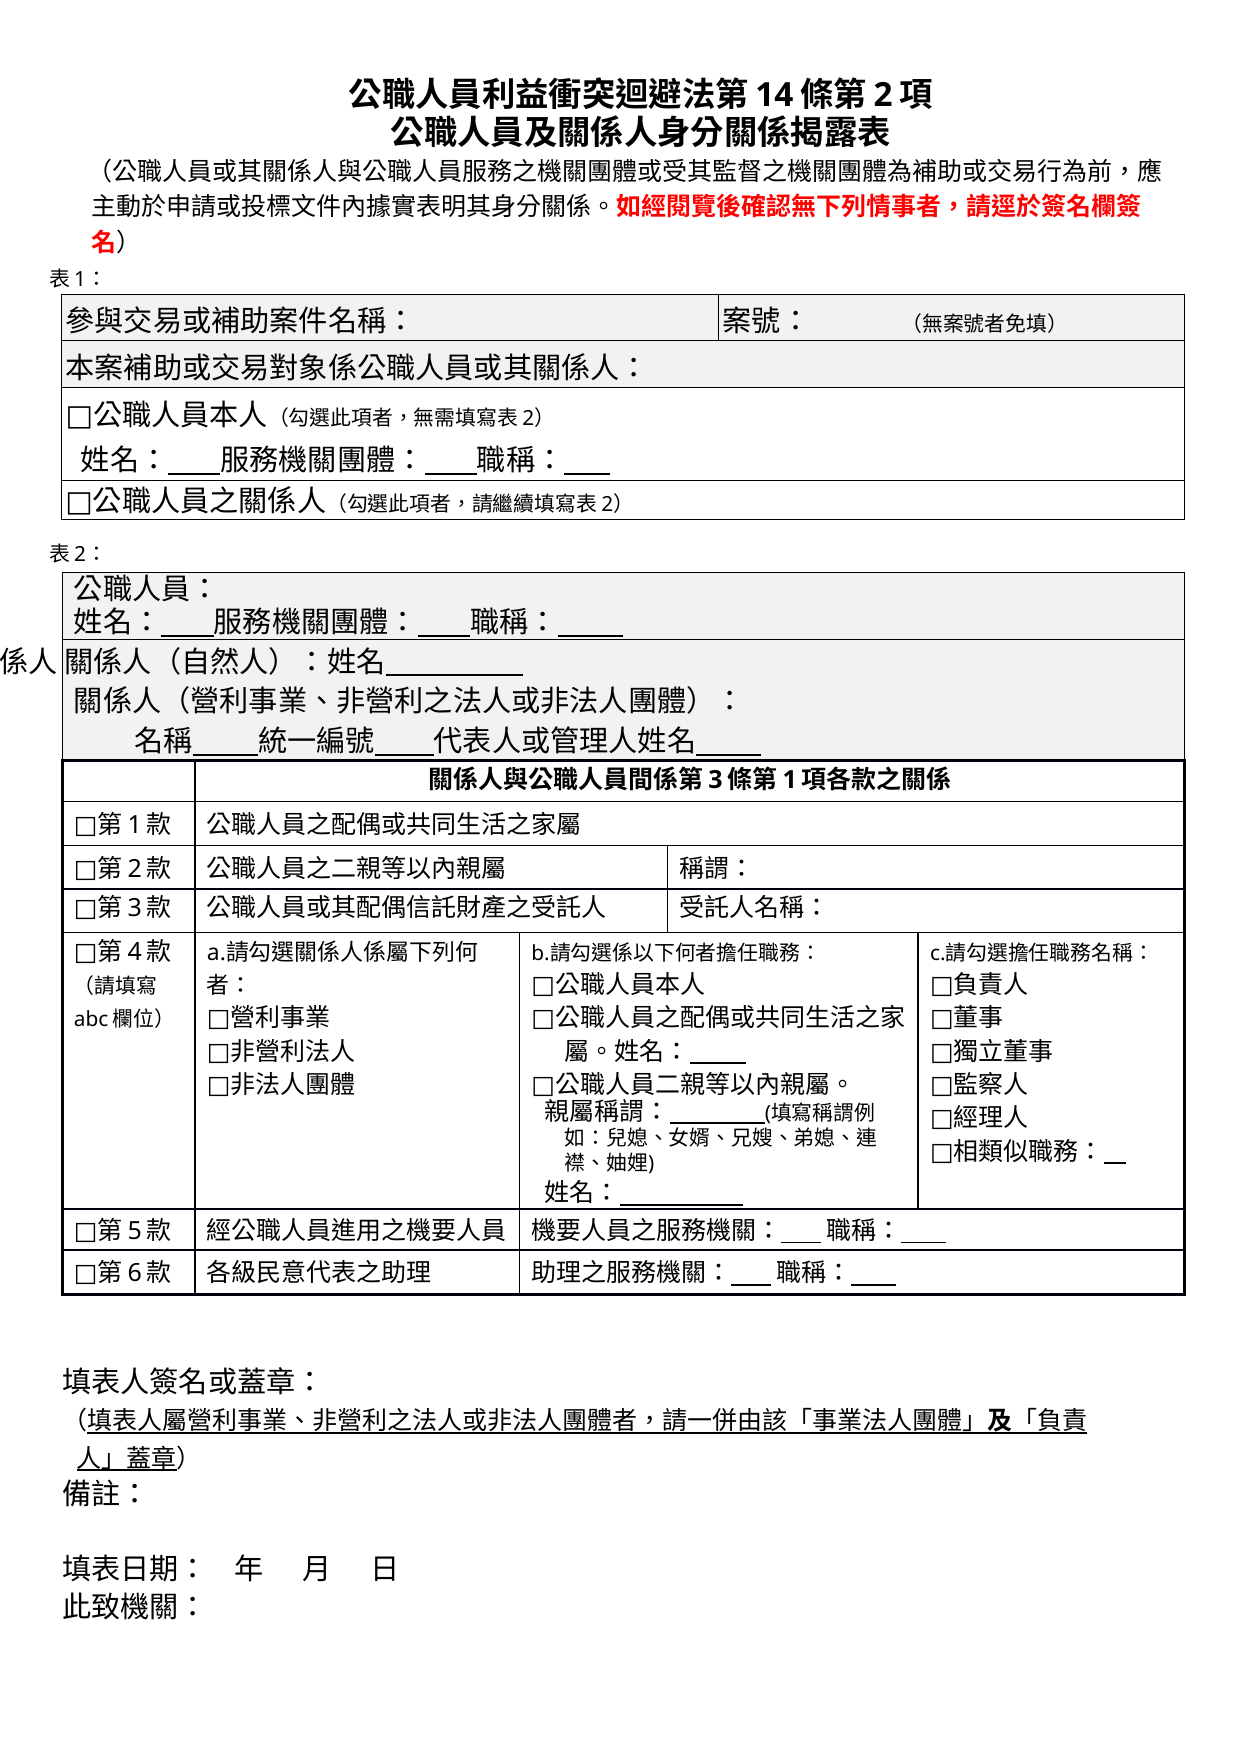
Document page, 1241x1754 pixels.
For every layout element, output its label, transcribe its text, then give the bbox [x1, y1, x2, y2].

table_header 案號： （無案號者免填） [719, 295, 1184, 340]
table_cell 稱謂： [668, 846, 1183, 888]
table_cell 公職人員或其配偶信託財產之受託人 [196, 890, 667, 932]
table_cell □第4款 （請填寫abc欄位） [64, 933, 194, 1208]
text 表2： [33, 519, 1110, 572]
text 表1： [33, 258, 1189, 293]
text 公職人員利益衝突迴避法第14條第2項 [33, 77, 1240, 114]
table_cell a.請勾選關係人係屬下列何者： □營利事業 □非營利法人 □非法人團體 [196, 933, 519, 1208]
table_header 參與交易或補助案件名稱： [62, 295, 718, 340]
table_cell [64, 762, 194, 801]
table_cell 經公職人員進用之機要人員 [196, 1210, 519, 1249]
table_cell □第1款 [64, 802, 194, 845]
text 填表日期： 年 月 日 [62, 1550, 1110, 1587]
table_cell □第6款 [64, 1251, 194, 1292]
table_cell 機要人員之服務機關： 職稱： [520, 1210, 1183, 1249]
table_cell 公職人員之二親等以內親屬 [196, 846, 667, 888]
text 備註： [62, 1475, 1110, 1512]
text （填表人屬營利事業、非營利之法人或非法人團體者，請一併由該「事業法人團體」及「負責人」蓋章） [62, 1400, 1110, 1475]
table_header 公職人員： 姓名： 服務機關團體： 職稱： [63, 573, 1184, 639]
table_cell 本案補助或交易對象係公職人員或其關係人： [62, 341, 1184, 387]
table_cell c.請勾選擔任職務名稱： □負責人 □董事 □獨立董事 □監察人 □經理人 □相類似職務： [919, 933, 1183, 1208]
text 填表人簽名或蓋章： [62, 1362, 1110, 1400]
text 公職人員及關係人身分關係揭露表 [33, 114, 1240, 152]
list （公職人員或其關係人與公職人員服務之機關團體或受其監督之機關團體為補助或交易行為前，應主動於申請或投標文件內據實表明其身分關係。如經閱覽後確認無下列情事者，請逕於簽名欄簽名） [88, 152, 1184, 258]
table_cell □第2款 [64, 846, 194, 888]
table_cell 助理之服務機關： 職稱： [520, 1251, 1183, 1292]
table_cell 關係人 關係人（自然人）：姓名 關係人（營利事業、非營利之法人或非法人團體）： 名稱 統一編號 代表人或管理人姓名 [63, 640, 1184, 759]
table_cell b.請勾選係以下何者擔任職務： □公職人員本人 □公職人員之配偶或共同生活之家屬。姓名： □公職人員二親等以內親屬。 親屬稱謂： (填寫稱謂例如：兒媳、女婿、兄嫂、弟媳、連襟、妯娌) 姓名： [520, 933, 917, 1208]
table_cell □第3款 [64, 890, 194, 932]
table_cell 公職人員之配偶或共同生活之家屬 [196, 802, 1183, 845]
table_cell 各級民意代表之助理 [196, 1251, 519, 1292]
text 此致機關： [62, 1587, 1110, 1625]
table_cell □第5款 [64, 1210, 194, 1249]
table_cell 受託人名稱： [668, 890, 1183, 932]
table_cell 關係人與公職人員間係第3條第1項各款之關係 [196, 762, 1183, 801]
table_cell □公職人員本人（勾選此項者，無需填寫表2） 姓名： 服務機關團體： 職稱： [62, 388, 1184, 480]
table_cell □公職人員之關係人（勾選此項者，請繼續填寫表2） [62, 481, 1184, 518]
